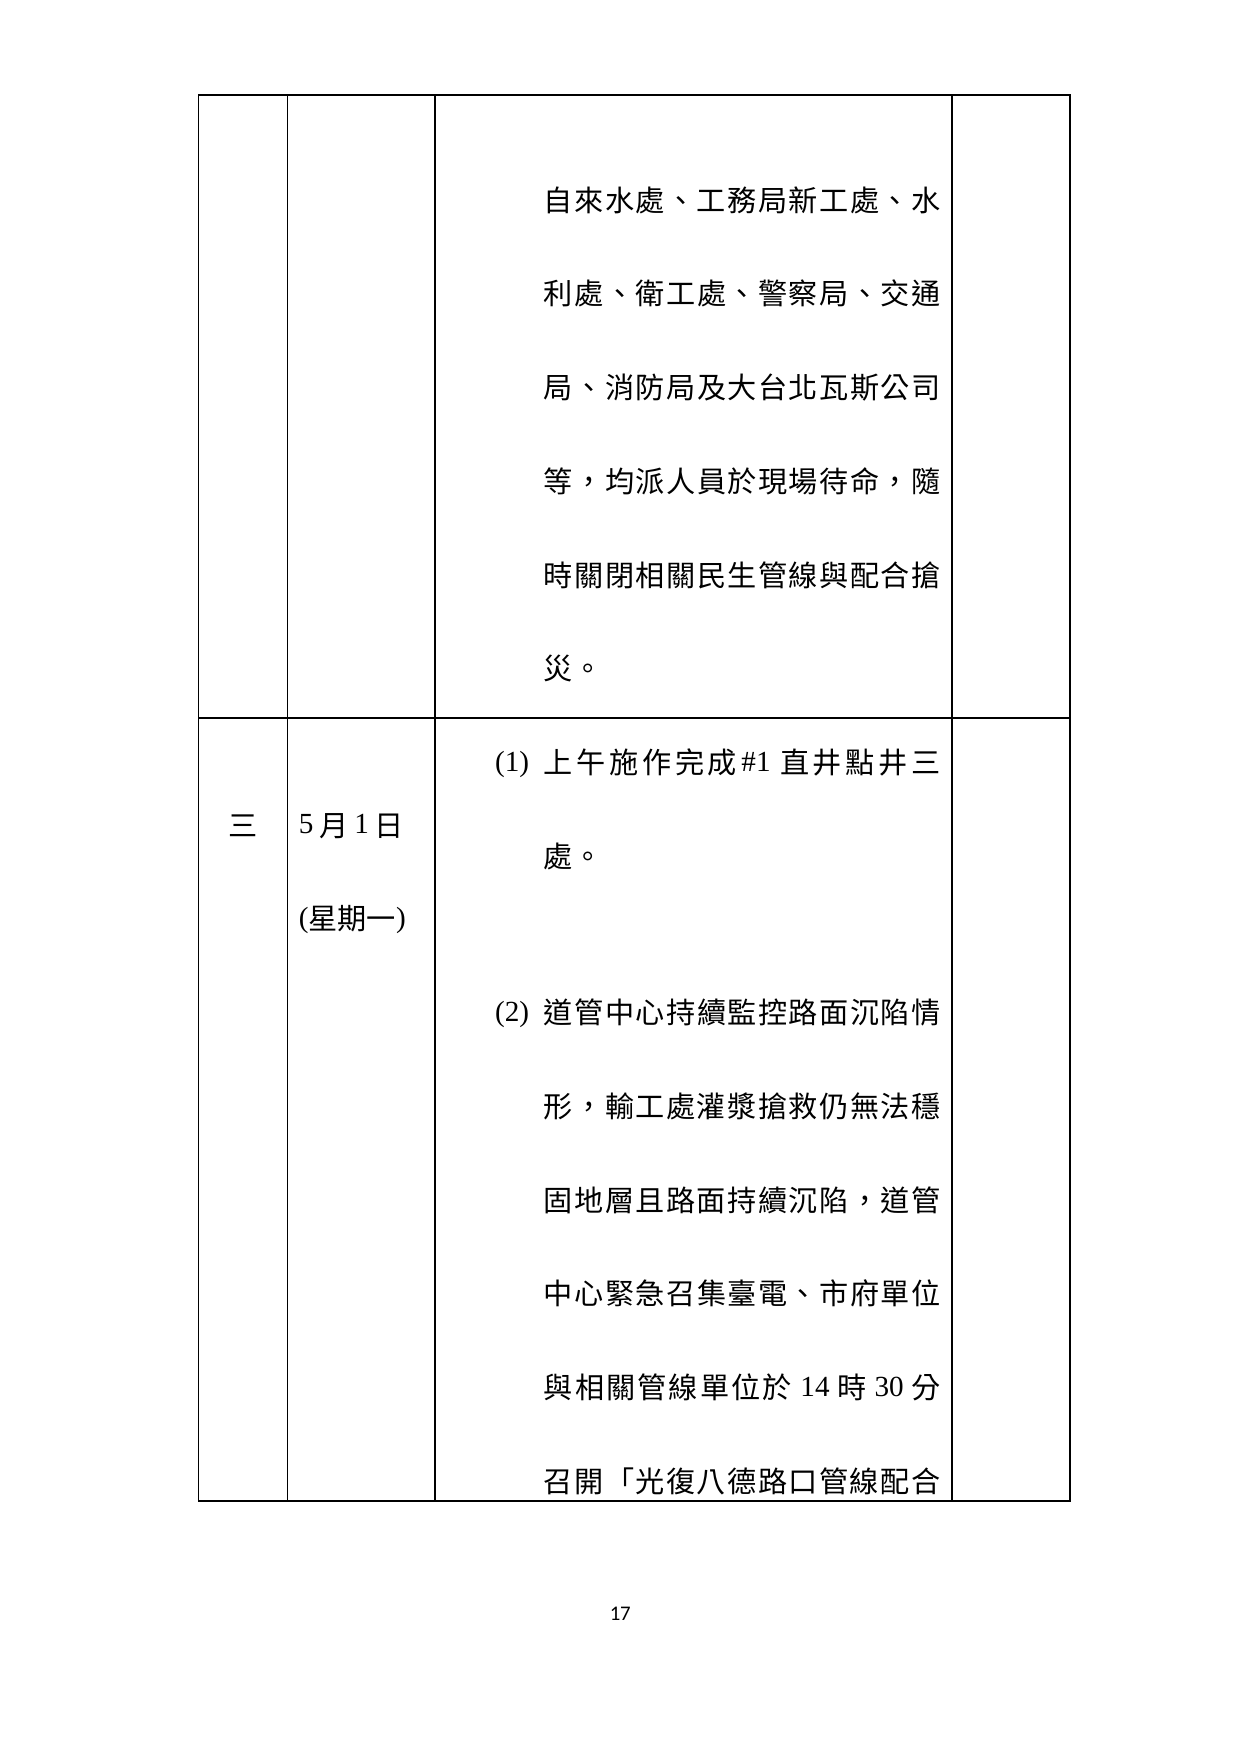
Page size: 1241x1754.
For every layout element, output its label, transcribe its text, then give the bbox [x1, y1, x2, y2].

table_cell 三 [199, 719, 287, 1500]
table_cell [199, 96, 287, 717]
table_cell 5月1日(星期一) [288, 719, 434, 1500]
table_cell [953, 719, 1069, 1500]
table_cell [288, 96, 434, 717]
table_cell 自來水處、工務局新工處、水利處、衛工處、警察局、交通局、消防局及大台北瓦斯公司等，均派人員於現場待命，隨時關閉相關民生管線與配合搶災。 [436, 96, 951, 717]
table_cell [953, 96, 1069, 717]
table_cell 上午施作完成#1直井點井三處。 道管中心持續監控路面沉陷情形，輸工處灌漿搶救仍無法穩固地層且路面持續沉陷，道管中心緊急召集臺電、市府單位與相關管線單位於14時30分召開「光復八德路口管線配合 [436, 719, 951, 1500]
